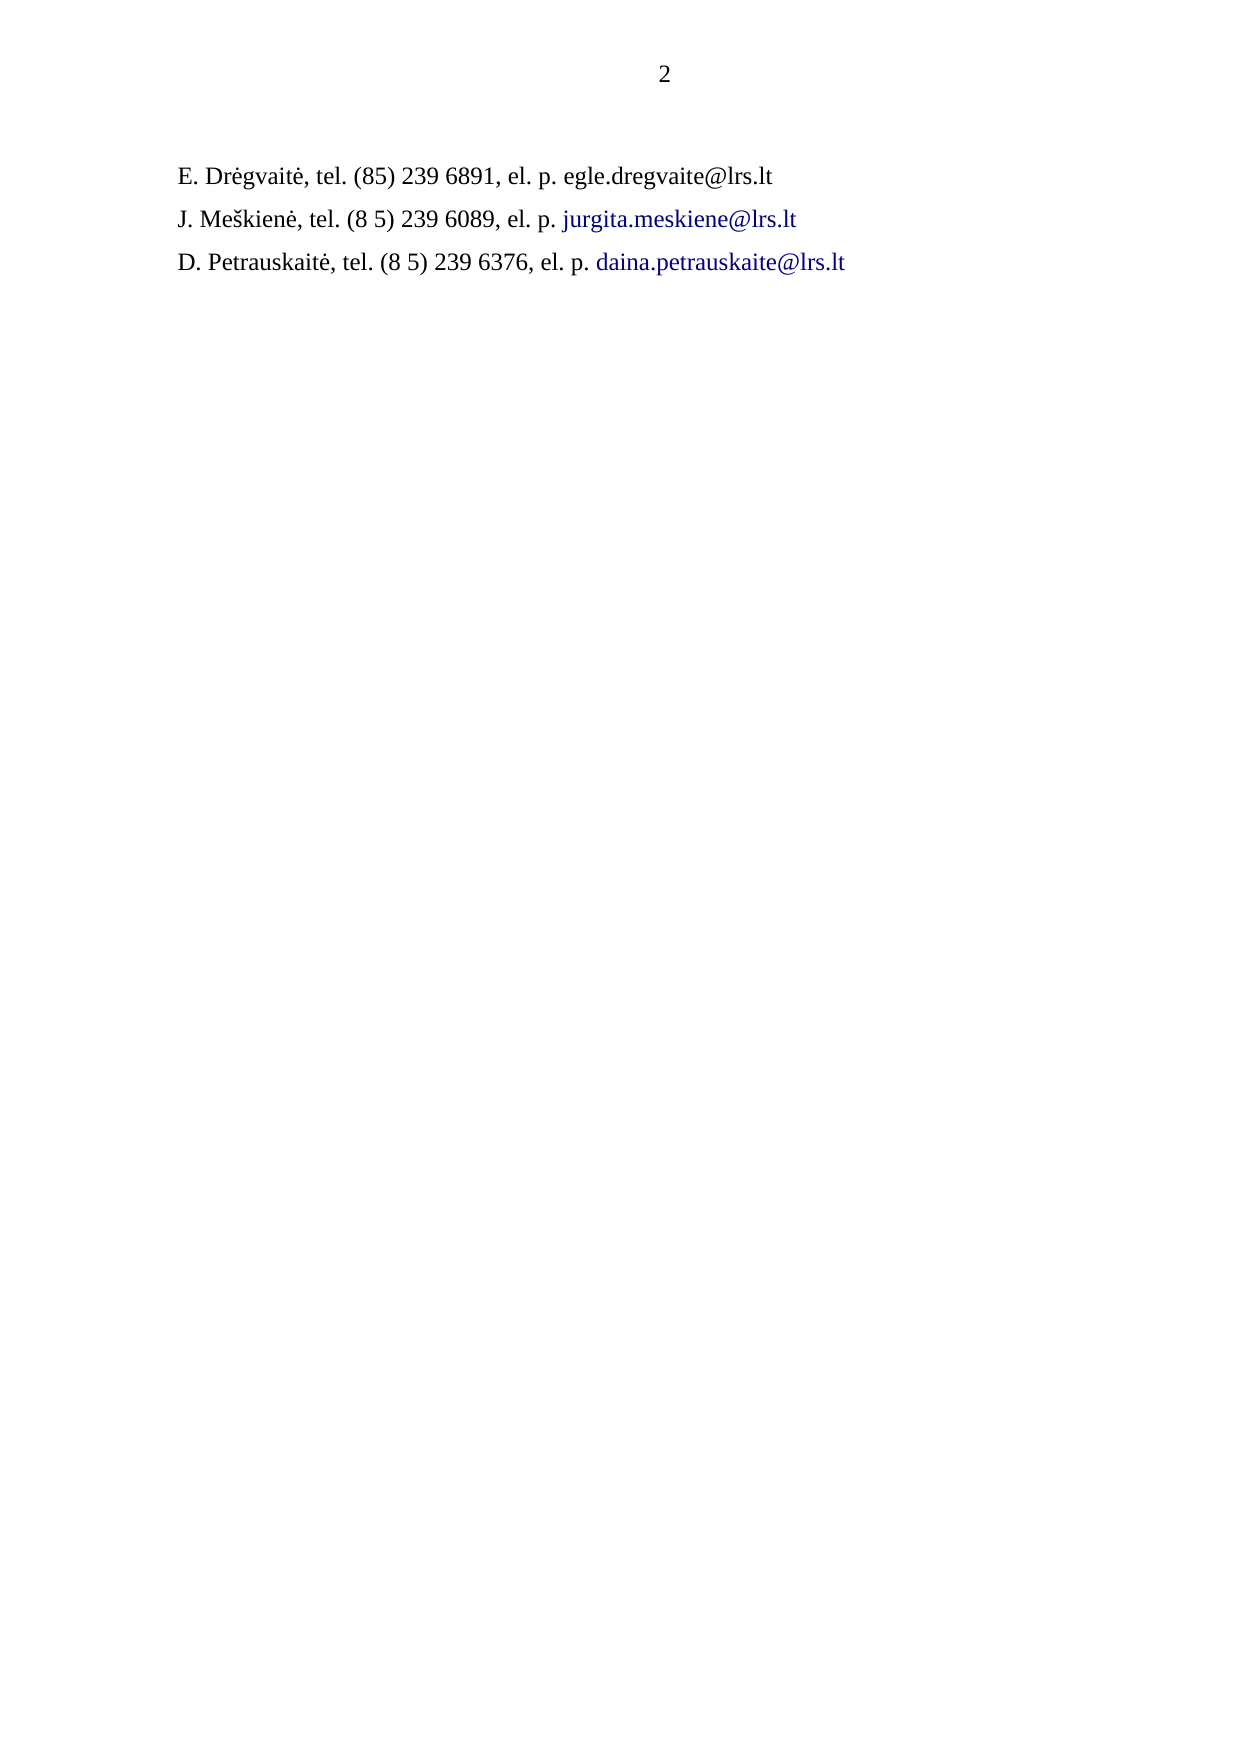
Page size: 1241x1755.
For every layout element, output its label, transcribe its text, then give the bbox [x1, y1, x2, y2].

text E. Drėgvaitė, tel. (85) 239 6891, el. p. egle.dregvaite@lrs.lt [177, 161, 1148, 190]
text J. Meškienė, tel. (8 5) 239 6089, el. p. jurgita.meskiene@lrs.lt [177, 204, 1152, 233]
text D. Petrauskaitė, tel. (8 5) 239 6376, el. p. daina.petrauskaite@lrs.lt [177, 247, 1152, 276]
